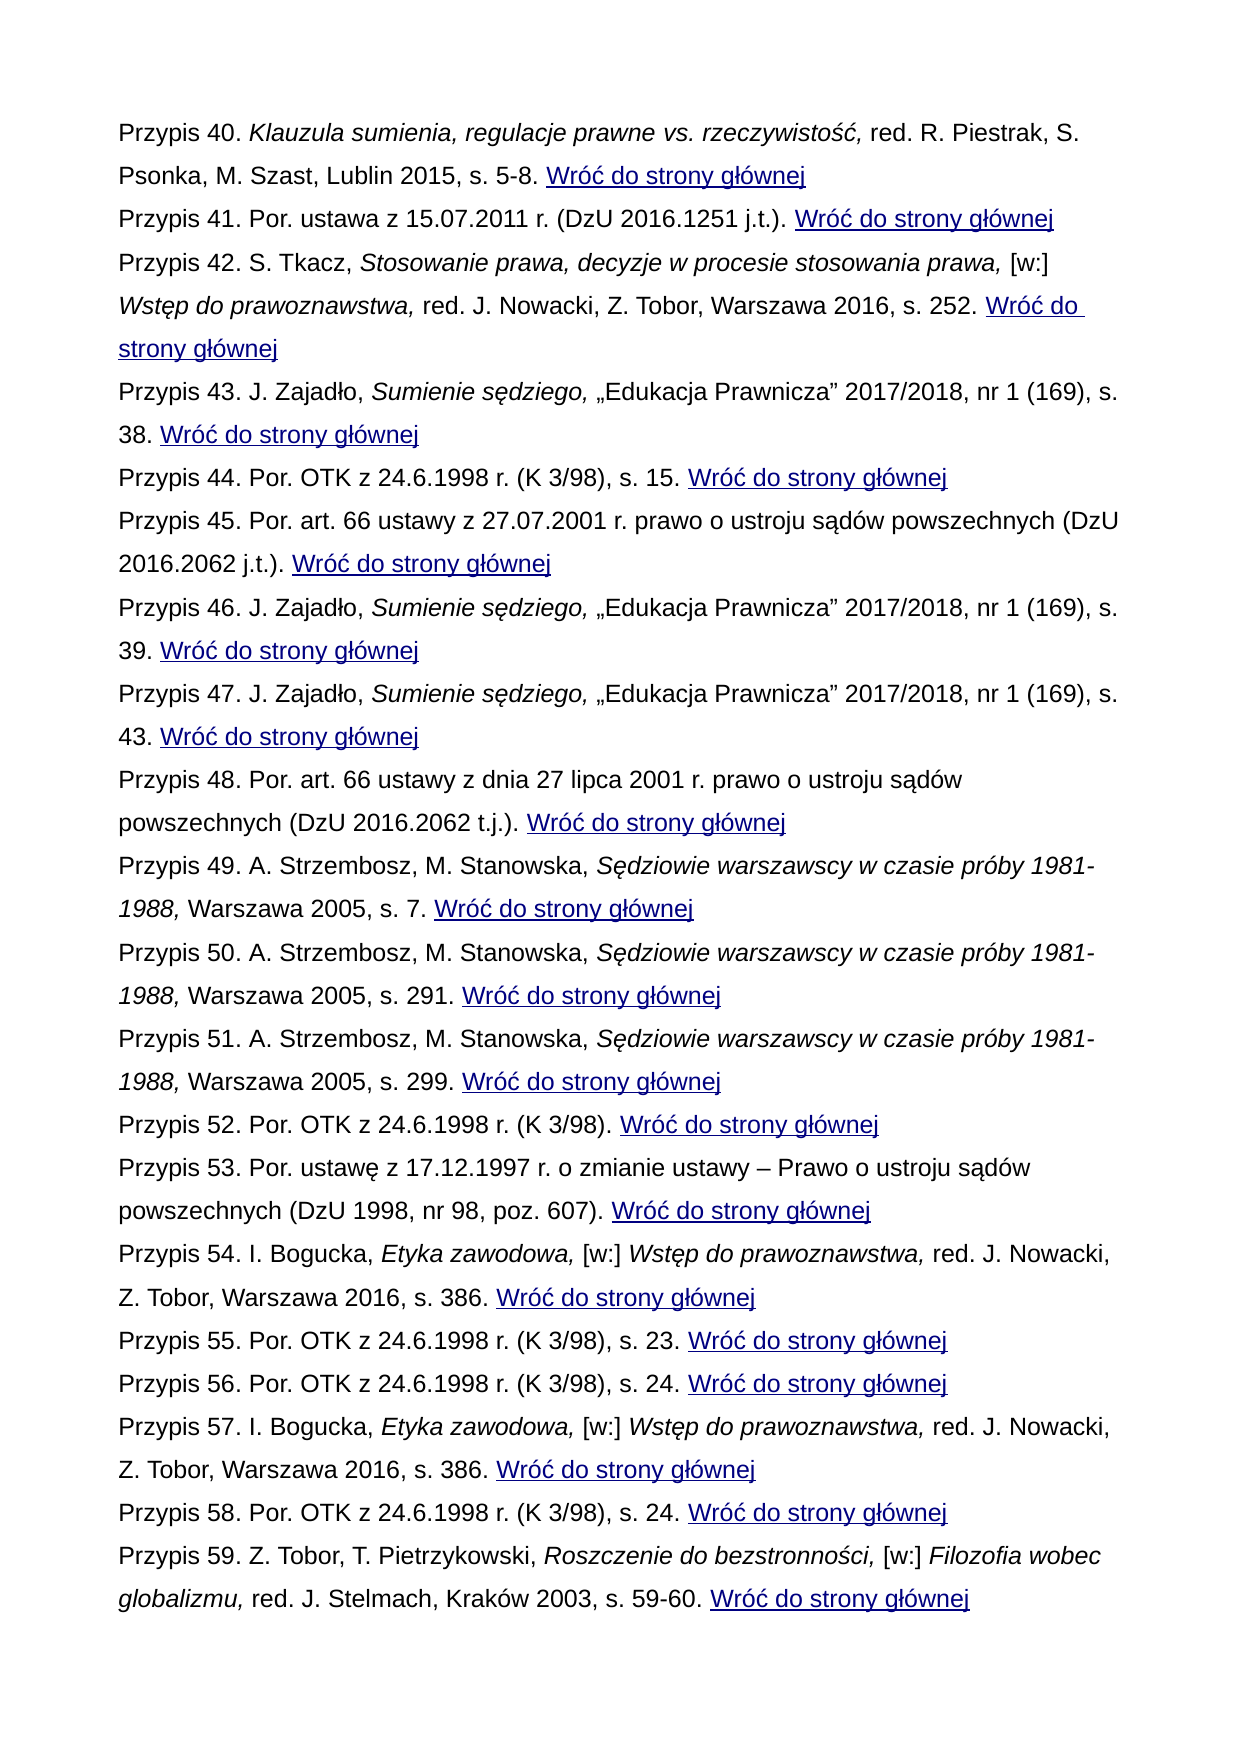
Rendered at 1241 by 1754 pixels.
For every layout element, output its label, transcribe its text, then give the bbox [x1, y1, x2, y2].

text Przypis 49. A. Strzembosz, M. Stanowska, Sędziowie warszawscy w czasie próby 1981-1988, Warszawa 2005, s. 7. Wróć do strony głównej [118, 851, 1122, 923]
text Przypis 50. A. Strzembosz, M. Stanowska, Sędziowie warszawscy w czasie próby 1981-1988, Warszawa 2005, s. 291. Wróć do strony głównej [118, 937, 1122, 1009]
text Przypis 56. Por. OTK z 24.6.1998 r. (K 3/98), s. 24. Wróć do strony głównej [118, 1369, 1122, 1397]
text Przypis 58. Por. OTK z 24.6.1998 r. (K 3/98), s. 24. Wróć do strony głównej [118, 1498, 1122, 1527]
text Przypis 47. J. Zajadło, Sumienie sędziego, „Edukacja Prawnicza” 2017/2018, nr 1 (169), s. 43. Wróć do strony głównej [118, 679, 1122, 751]
text Przypis 52. Por. OTK z 24.6.1998 r. (K 3/98). Wróć do strony głównej [118, 1110, 1122, 1139]
text Przypis 41. Por. ustawa z 15.07.2011 r. (DzU 2016.1251 j.t.). Wróć do strony głównej [118, 204, 1122, 233]
text Przypis 55. Por. OTK z 24.6.1998 r. (K 3/98), s. 23. Wróć do strony głównej [118, 1326, 1122, 1354]
text Przypis 40. Klauzula sumienia, regulacje prawne vs. rzeczywistość, red. R. Piestrak, S. Psonka, M. Szast, Lublin 2015, s. 5-8. Wróć do strony głównej [118, 118, 1122, 190]
text Przypis 54. I. Bogucka, Etyka zawodowa, [w:] Wstęp do prawoznawstwa, red. J. Nowacki, Z. Tobor, Warszawa 2016, s. 386. Wróć do strony głównej [118, 1239, 1122, 1311]
text Przypis 44. Por. OTK z 24.6.1998 r. (K 3/98), s. 15. Wróć do strony głównej [118, 463, 1122, 492]
text Przypis 57. I. Bogucka, Etyka zawodowa, [w:] Wstęp do prawoznawstwa, red. J. Nowacki, Z. Tobor, Warszawa 2016, s. 386. Wróć do strony głównej [118, 1412, 1122, 1484]
text Przypis 43. J. Zajadło, Sumienie sędziego, „Edukacja Prawnicza” 2017/2018, nr 1 (169), s. 38. Wróć do strony głównej [118, 377, 1122, 449]
text Przypis 53. Por. ustawę z 17.12.1997 r. o zmianie ustawy – Prawo o ustroju sądów powszechnych (DzU 1998, nr 98, poz. 607). Wróć do strony głównej [118, 1153, 1122, 1225]
text Przypis 42. S. Tkacz, Stosowanie prawa, decyzje w procesie stosowania prawa, [w:] Wstęp do prawoznawstwa, red. J. Nowacki, Z. Tobor, Warszawa 2016, s. 252. Wróć do strony głównej [118, 247, 1122, 362]
text Przypis 46. J. Zajadło, Sumienie sędziego, „Edukacja Prawnicza” 2017/2018, nr 1 (169), s. 39. Wróć do strony głównej [118, 592, 1122, 664]
text Przypis 59. Z. Tobor, T. Pietrzykowski, Roszczenie do bezstronności, [w:] Filozofia wobec globalizmu, red. J. Stelmach, Kraków 2003, s. 59-60. Wróć do strony głównej [118, 1541, 1122, 1613]
text Przypis 45. Por. art. 66 ustawy z 27.07.2001 r. prawo o ustroju sądów powszechnych (DzU 2016.2062 j.t.). Wróć do strony głównej [118, 506, 1122, 578]
text Przypis 48. Por. art. 66 ustawy z dnia 27 lipca 2001 r. prawo o ustroju sądów powszechnych (DzU 2016.2062 t.j.). Wróć do strony głównej [118, 765, 1122, 837]
text Przypis 51. A. Strzembosz, M. Stanowska, Sędziowie warszawscy w czasie próby 1981-1988, Warszawa 2005, s. 299. Wróć do strony głównej [118, 1024, 1122, 1096]
